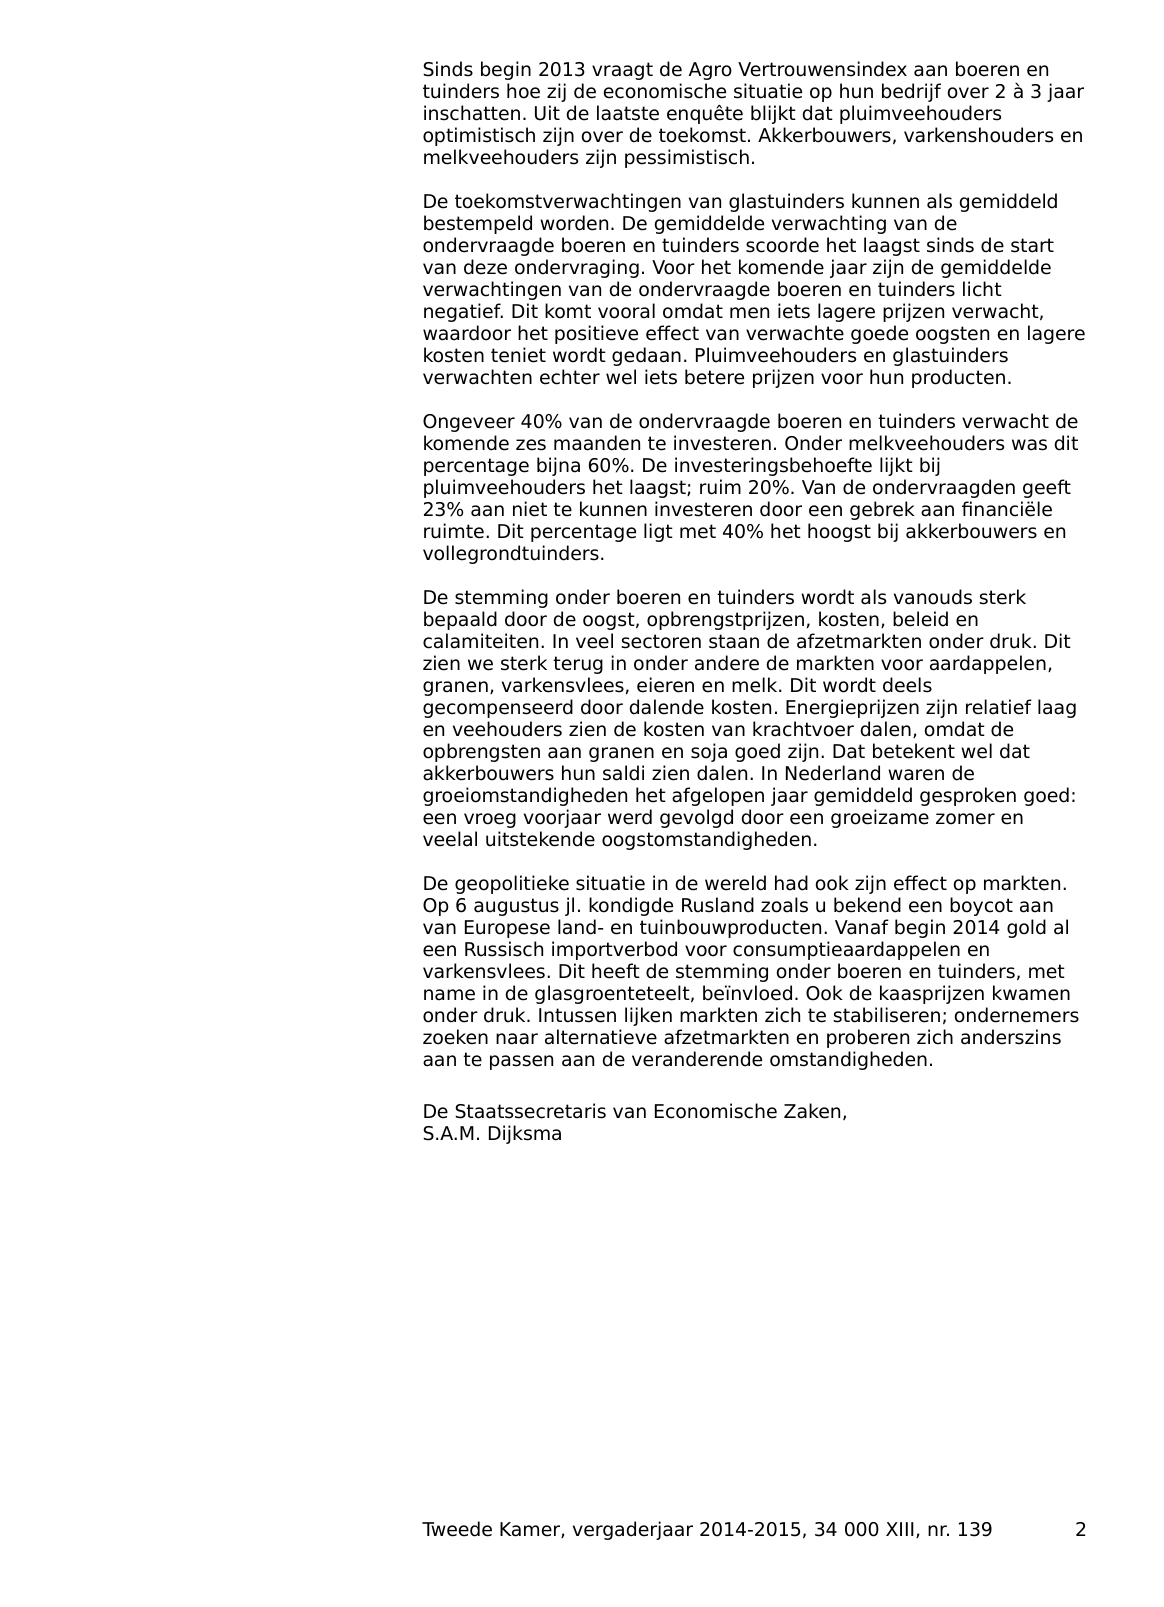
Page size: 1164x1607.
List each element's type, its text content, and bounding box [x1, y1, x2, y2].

text Op 6 augustus jl. kondigde Rusland zoals u bekend een boycot aan van Europese land- en tuinbouwproducten. Vanaf begin 2014 gold al een Russisch importverbod voor consumptieaardappelen en varkensvlees. Dit heeft de stemming onder boeren en tuinders, met name in de glasgroenteteelt, beïnvloed. Ook de kaasprijzen kwamen onder druk. Intussen lijken markten zich te stabiliseren; ondernemers zoeken naar alternatieve afzetmarkten en proberen zich anderszins aan te passen aan de veranderende omstandigheden. [422, 895, 1087, 1071]
text De Staatssecretaris van Economische Zaken, S.A.M. Dijksma [422, 1101, 1087, 1145]
text Sinds begin 2013 vraagt de Agro Vertrouwensindex aan boeren en tuinders hoe zij de economische situatie op hun bedrijf over 2 à 3 jaar inschatten. Uit de laatste enquête blijkt dat pluimveehouders optimistisch zijn over de toekomst. Akkerbouwers, varkenshouders en melkveehouders zijn pessimistisch. [422, 59, 1087, 169]
text Ongeveer 40% van de ondervraagde boeren en tuinders verwacht de komende zes maanden te investeren. Onder melkveehouders was dit percentage bijna 60%. De investeringsbehoefte lijkt bij pluimveehouders het laagst; ruim 20%. Van de ondervraagden geeft 23% aan niet te kunnen investeren door een gebrek aan financiële ruimte. Dit percentage ligt met 40% het hoogst bij akkerbouwers en vollegrondtuinders. [422, 411, 1087, 565]
text De stemming onder boeren en tuinders wordt als vanouds sterk bepaald door de oogst, opbrengstprijzen, kosten, beleid en calamiteiten. In veel sectoren staan de afzetmarkten onder druk. Dit zien we sterk terug in onder andere de markten voor aardappelen, granen, varkensvlees, eieren en melk. Dit wordt deels gecompenseerd door dalende kosten. Energieprijzen zijn relatief laag en veehouders zien de kosten van krachtvoer dalen, omdat de opbrengsten aan granen en soja goed zijn. Dat betekent wel dat akkerbouwers hun saldi zien dalen. In Nederland waren de groeiomstandigheden het afgelopen jaar gemiddeld gesproken goed: een vroeg voorjaar werd gevolgd door een groeizame zomer en veelal uitstekende oogstomstandigheden. [422, 587, 1087, 851]
text De toekomstverwachtingen van glastuinders kunnen als gemiddeld bestempeld worden. De gemiddelde verwachting van de ondervraagde boeren en tuinders scoorde het laagst sinds de start van deze ondervraging. Voor het komende jaar zijn de gemiddelde verwachtingen van de ondervraagde boeren en tuinders licht negatief. Dit komt vooral omdat men iets lagere prijzen verwacht, waardoor het positieve effect van verwachte goede oogsten en lagere kosten teniet wordt gedaan. Pluimveehouders en glastuinders verwachten echter wel iets betere prijzen voor hun producten. [422, 191, 1087, 389]
text De geopolitieke situatie in de wereld had ook zijn effect op markten. [422, 873, 1087, 895]
